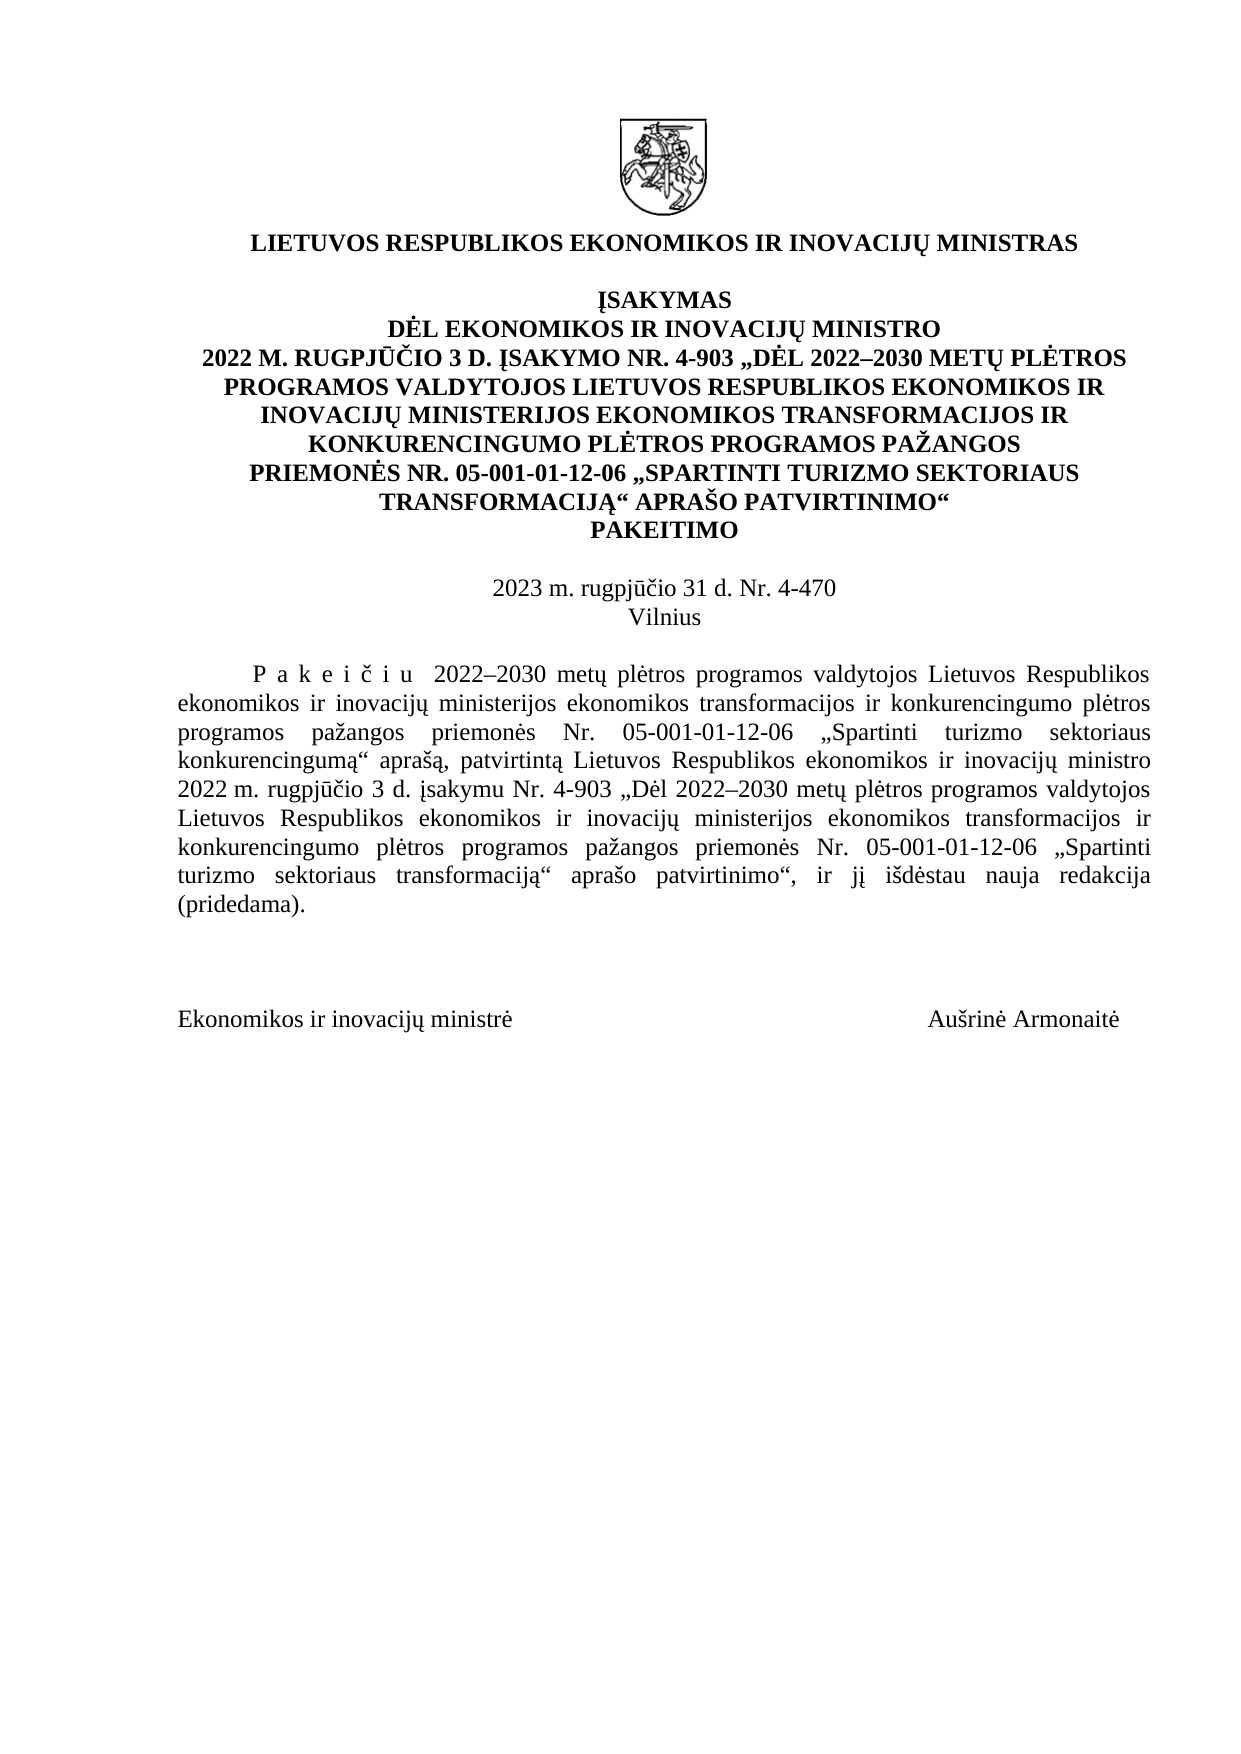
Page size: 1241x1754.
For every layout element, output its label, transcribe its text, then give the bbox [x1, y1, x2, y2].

text 2023 m. rugpjūčio 31 d. Nr. 4-470 [177, 573, 1152, 602]
text Vilnius [177, 602, 1152, 631]
text P a k e i č i u 2022–2030 metų plėtros programos valdytojos Lietuvos Respublikos ekonomikos ir inovacijų ministerijos ekonomikos transformacijos ir konkurencingumo plėtros programos pažangos priemonės Nr. 05-001-01-12-06 „Spartinti turizmo sektoriaus konkurencingumą“ aprašą, patvirtintą Lietuvos Respublikos ekonomikos ir inovacijų ministro 2022 m. rugpjūčio 3 d. įsakymu Nr. 4-903 „Dėl 2022–2030 metų plėtros programos valdytojos Lietuvos Respublikos ekonomikos ir inovacijų ministerijos ekonomikos transformacijos ir konkurencingumo plėtros programos pažangos priemonės Nr. 05-001-01-12-06 „Spartinti turizmo sektoriaus transformaciją“ aprašo patvirtinimo“, ir jį išdėstau nauja redakcija (pridedama). [177, 659, 1152, 918]
text PRIEMONĖS NR. 05-001-01-12-06 „SPARTINTI TURIZMO SEKTORIAUS TRANSFORMACIJĄ“ APRAŠO PATVIRTINIMO“ [177, 458, 1152, 516]
text PAKEITIMO [177, 516, 1152, 544]
text DĖL EKONOMIKOS IR INOVACIJŲ MINISTRO [177, 314, 1152, 343]
text 2022 M. RUGPJŪČIO 3 D. ĮSAKYMO NR. 4-903 „DĖL 2022–2030 METŲ PLĖTROS PROGRAMOS VALDYTOJOS LIETUVOS RESPUBLIKOS EKONOMIKOS IR INOVACIJŲ MINISTERIJOS EKONOMIKOS TRANSFORMACIJOS IR KONKURENCINGUMO PLĖTROS PROGRAMOS PAŽANGOS [177, 343, 1152, 458]
text ĮSAKYMAS [177, 286, 1152, 314]
text LIETUVOS RESPUBLIKOS Ekonomikos ir inovacijų MINISTRAS [177, 228, 1152, 257]
text Ekonomikos ir inovacijų ministrė Aušrinė Armonaitė [177, 1004, 1152, 1033]
